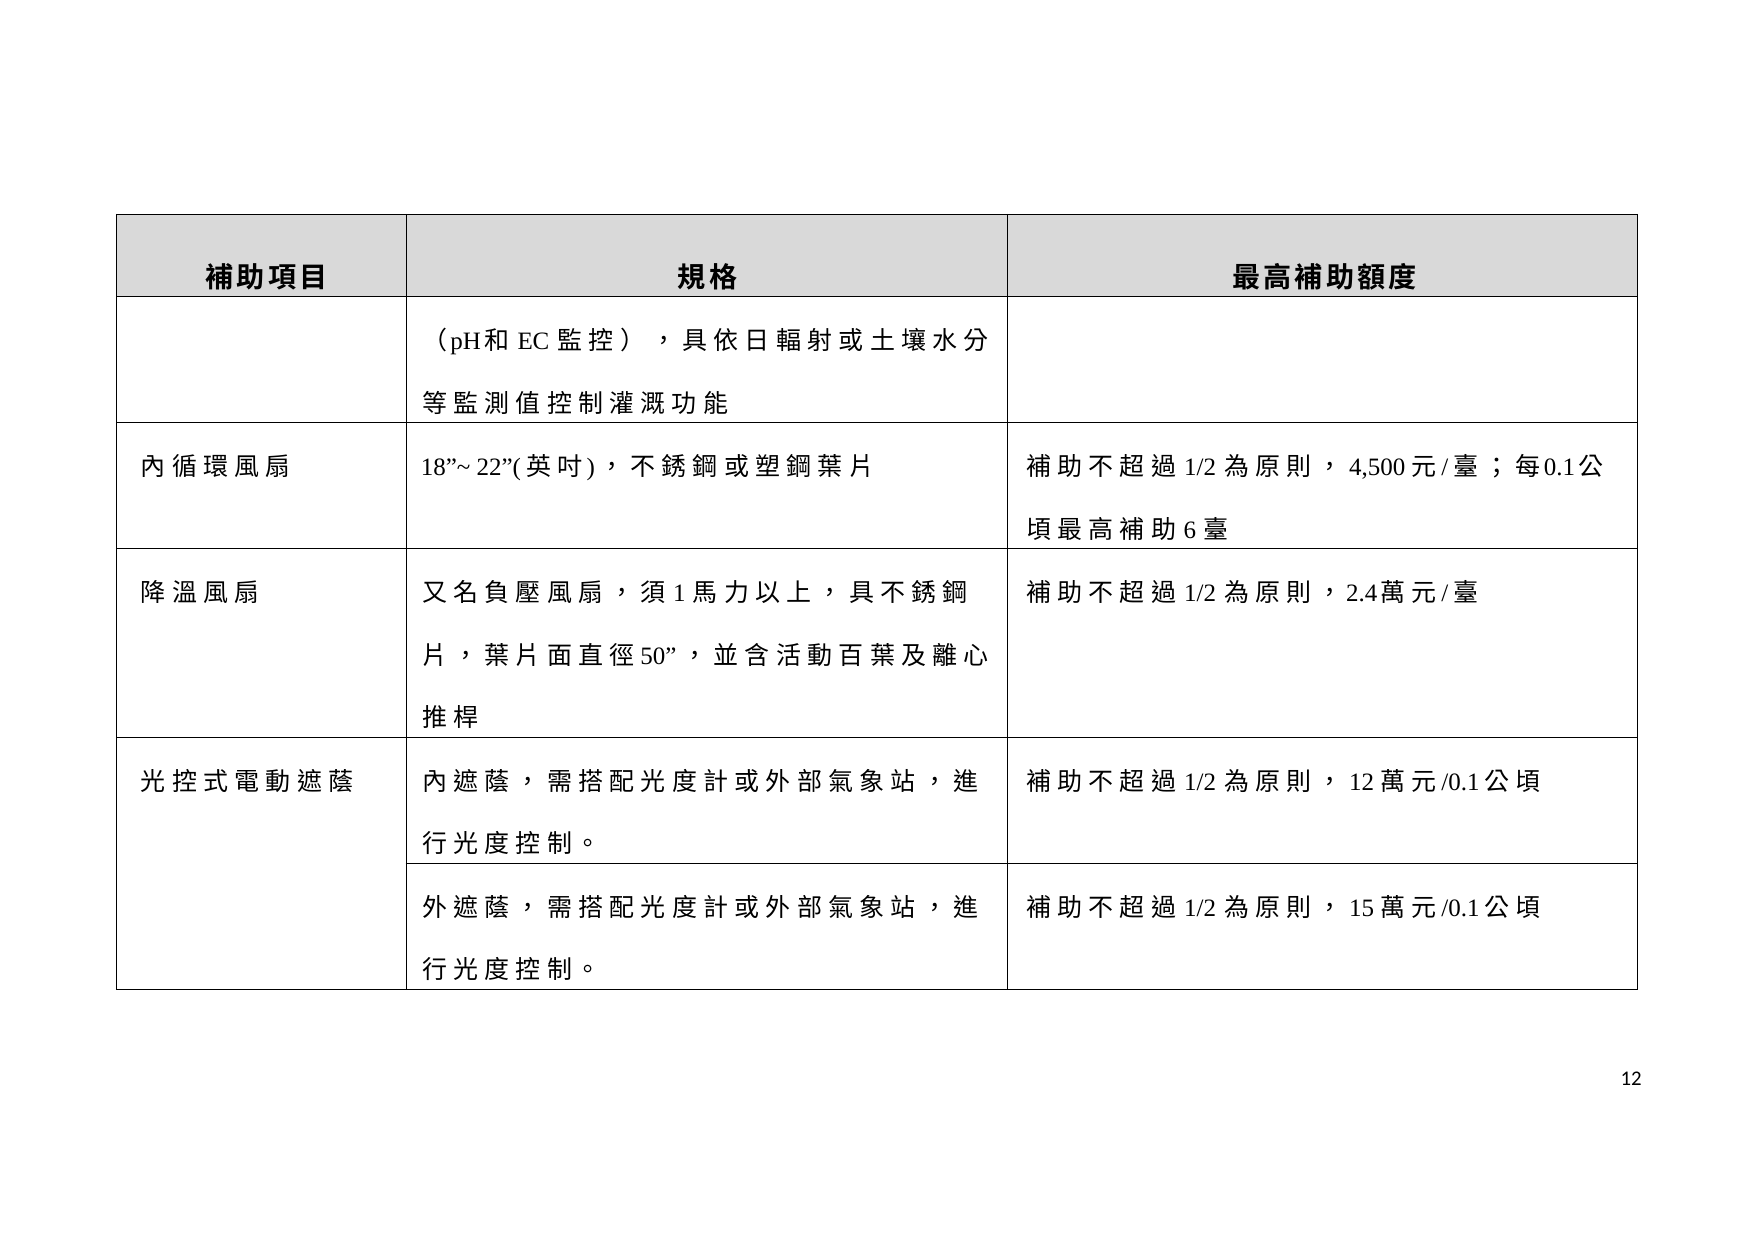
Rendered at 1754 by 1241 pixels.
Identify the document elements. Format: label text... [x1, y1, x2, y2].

table_cell 補助不超過1/2為原則，2.4萬元/臺 [1008, 549, 1637, 737]
table_header 最高補助額度 [1008, 215, 1637, 296]
table_header 補助項目 [117, 215, 406, 296]
table_cell 18”~ 22”(英吋)，不銹鋼或塑鋼葉片 [407, 423, 1007, 548]
table_cell （pH和EC監控），具依日輻射或土壤水分等監測值控制灌溉功能 [407, 297, 1007, 422]
table_cell [117, 297, 406, 422]
table_cell 外遮蔭，需搭配光度計或外部氣象站，進行光度控制。 [407, 864, 1007, 989]
table_cell [1008, 297, 1637, 422]
table_cell 又名負壓風扇，須1馬力以上，具不銹鋼片，葉片面直徑50”，並含活動百葉及離心推桿 [407, 549, 1007, 737]
table_header 規格 [407, 215, 1007, 296]
table_cell 內遮蔭，需搭配光度計或外部氣象站，進行光度控制。 [407, 738, 1007, 863]
table_cell 補助不超過1/2為原則，15萬元/0.1公頃 [1008, 864, 1637, 989]
table_cell 補助不超過1/2為原則，12萬元/0.1公頃 [1008, 738, 1637, 863]
table_cell 降溫風扇 [117, 549, 406, 737]
table_cell 光控式電動遮蔭 [117, 738, 406, 989]
table_cell 內循環風扇 [117, 423, 406, 548]
table_cell 補助不超過1/2為原則，4,500元/臺；每0.1公頃最高補助6臺 [1008, 423, 1637, 548]
